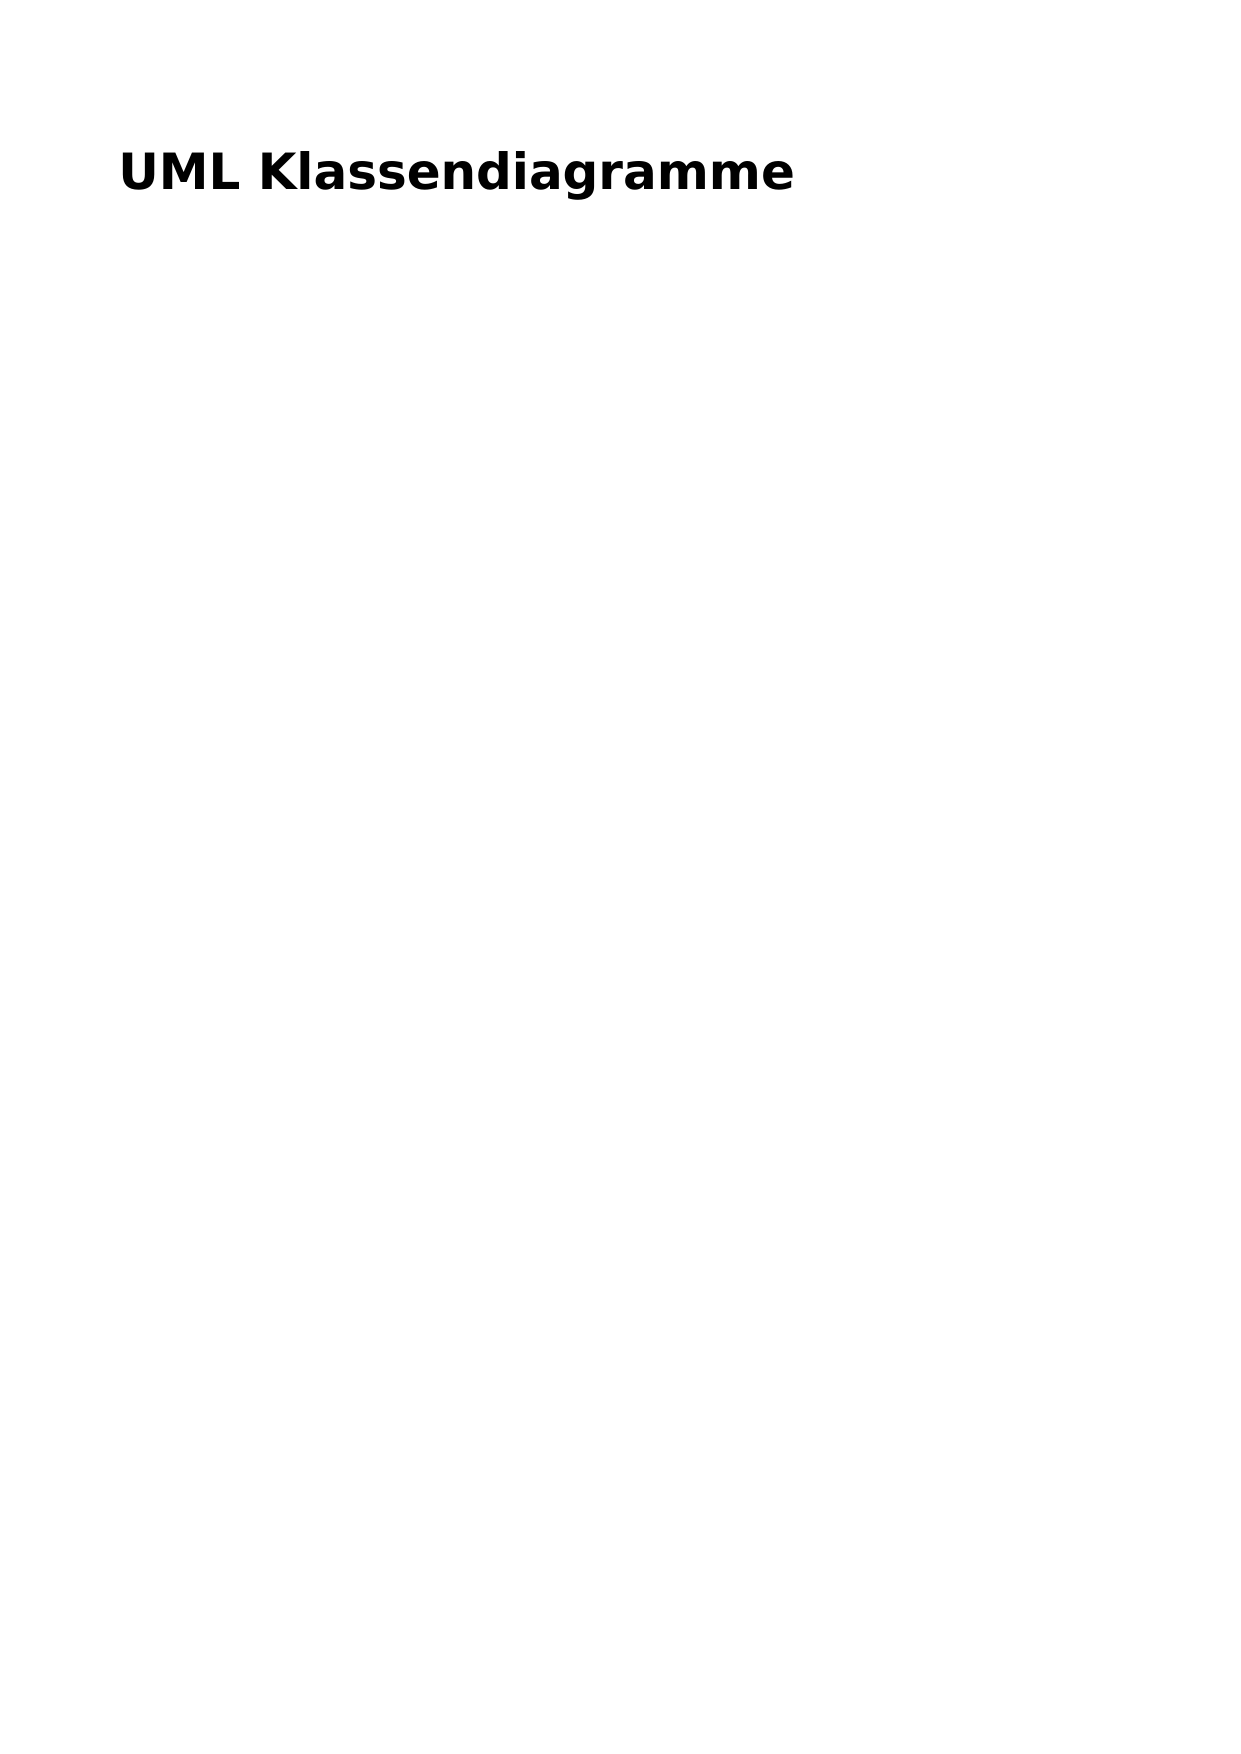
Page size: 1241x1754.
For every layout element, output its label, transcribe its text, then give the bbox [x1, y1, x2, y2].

subtitle UML Klassendiagramme [118, 143, 1122, 201]
